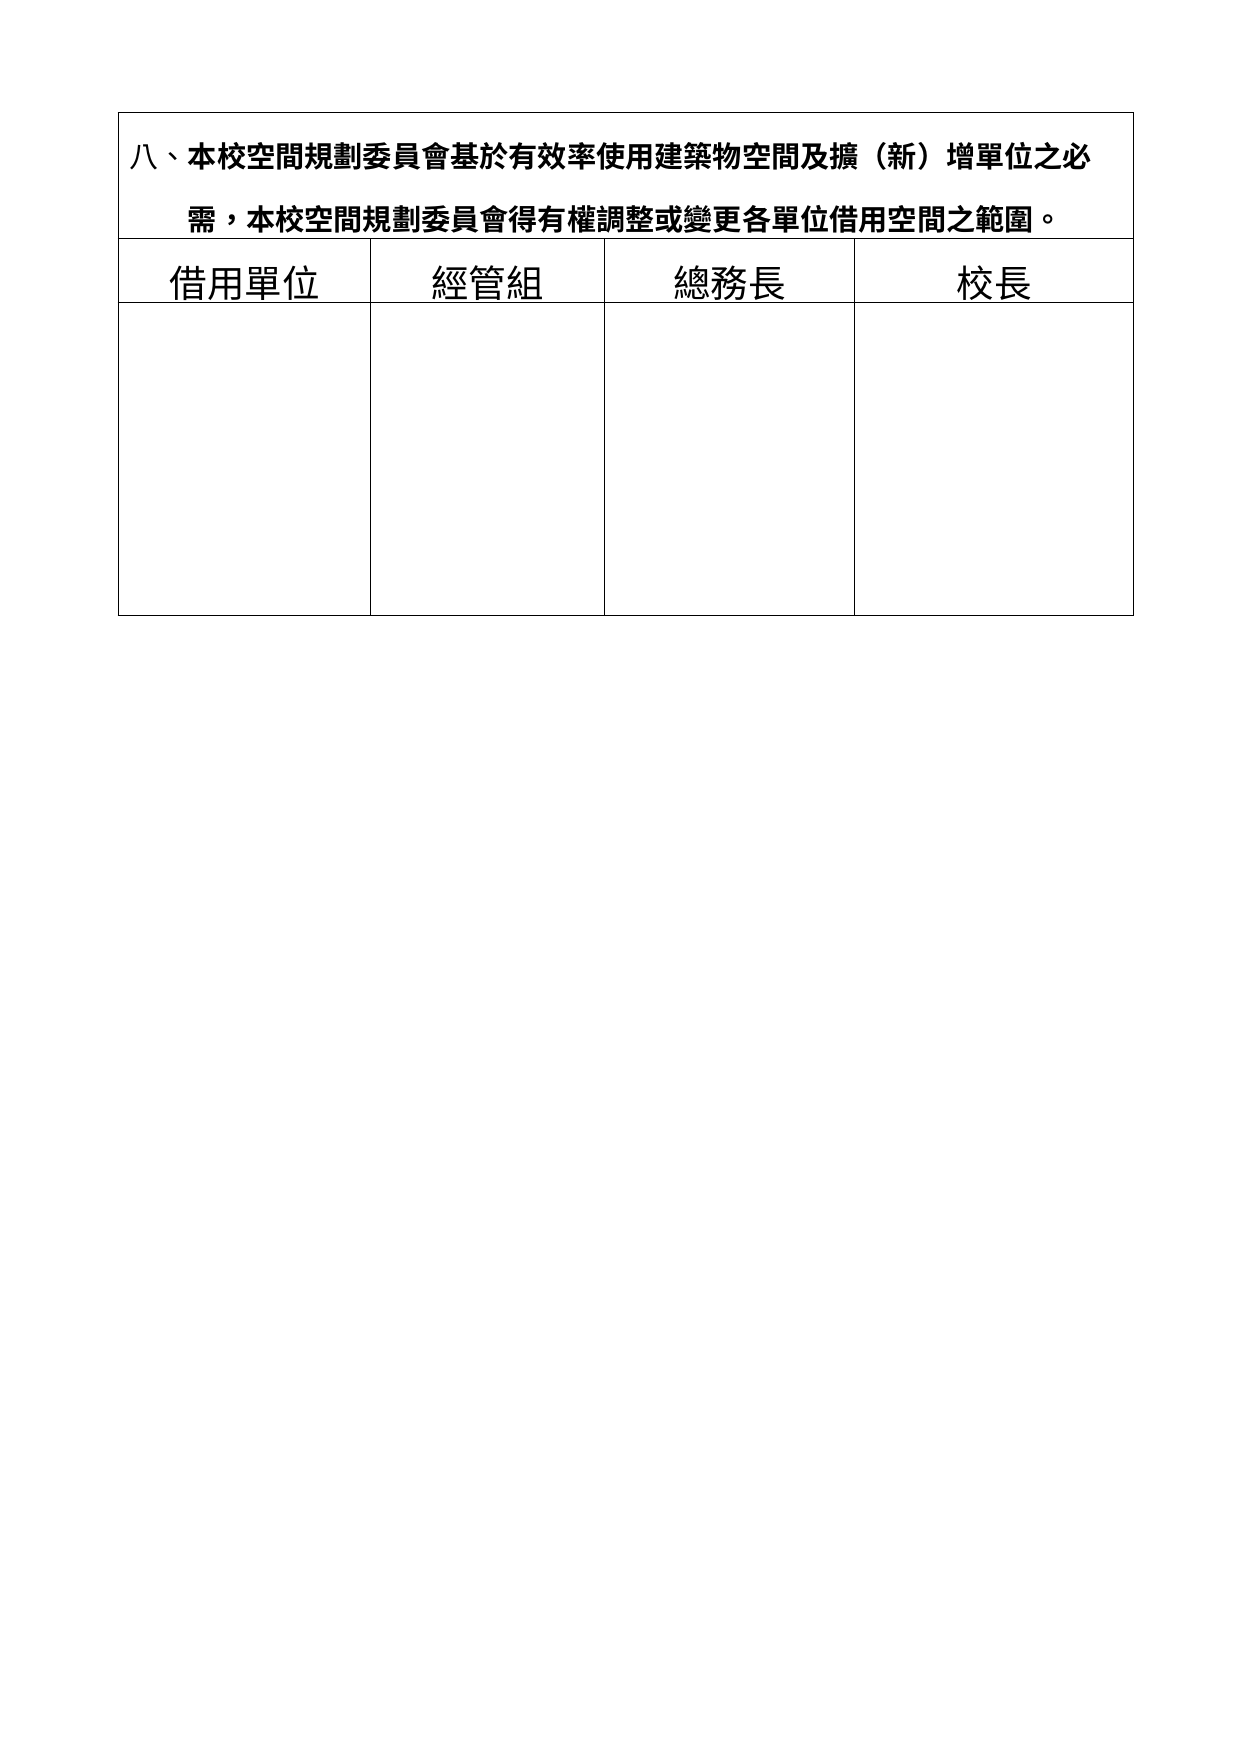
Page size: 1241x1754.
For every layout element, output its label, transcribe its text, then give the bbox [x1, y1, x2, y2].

table_cell 八、本校空間規劃委員會基於有效率使用建築物空間及擴（新）增單位之必需，本校空間規劃委員會得有權調整或變更各單位借用空間之範圍。 [119, 113, 1133, 238]
table_cell 校長 [855, 239, 1133, 302]
table_cell 借用單位 [119, 239, 370, 302]
table_cell 總務長 [605, 239, 854, 302]
table_cell 經管組 [371, 239, 604, 302]
table_cell [605, 303, 854, 615]
table_cell [119, 303, 370, 615]
table_cell [855, 303, 1133, 615]
table_cell [371, 303, 604, 615]
